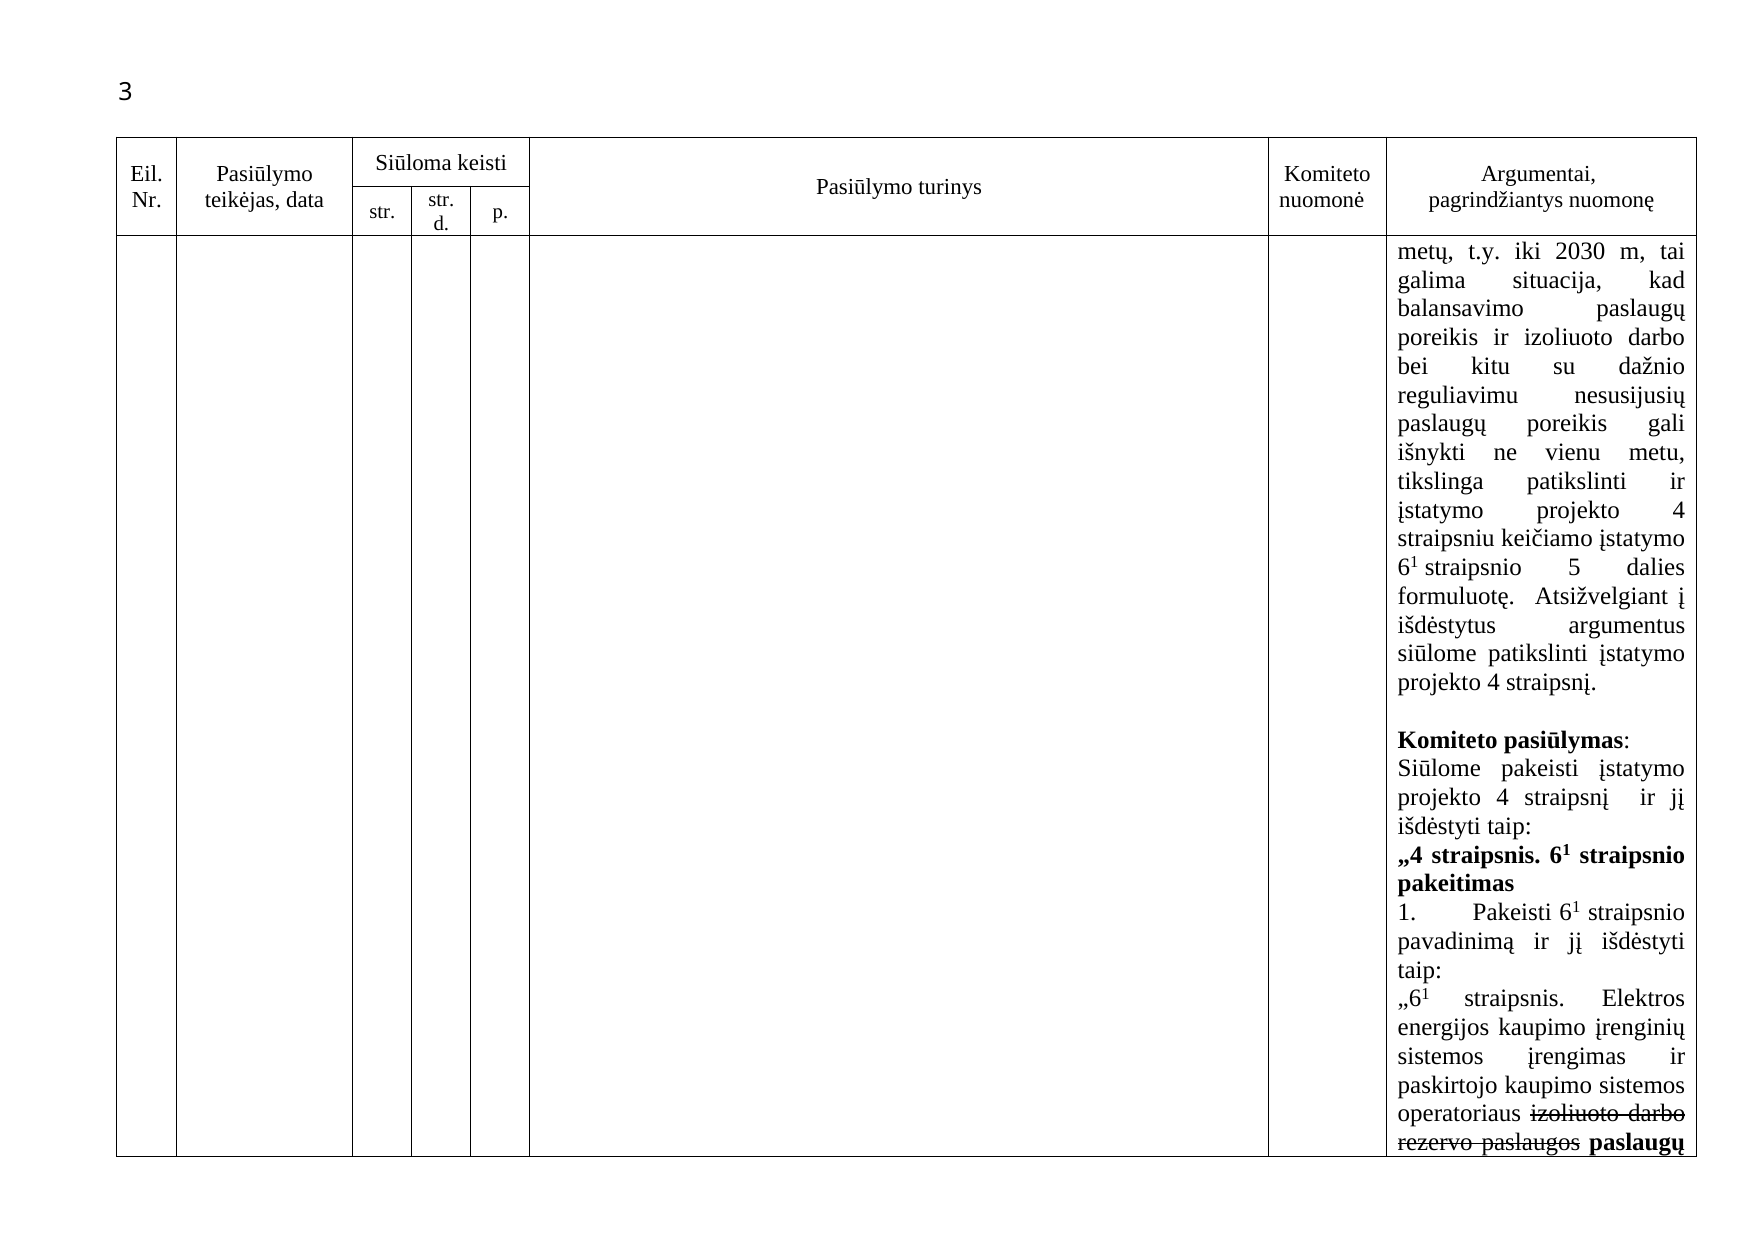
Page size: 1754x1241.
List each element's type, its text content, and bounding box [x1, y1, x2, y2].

table_cell [117, 236, 176, 1156]
table_cell [471, 236, 529, 1156]
table_cell str. [353, 187, 411, 235]
table_cell [1269, 236, 1386, 1156]
table_cell p. [471, 187, 529, 235]
table_header Argumentai, pagrindžiantys nuomonę [1387, 138, 1696, 235]
table_header Komiteto nuomonė [1269, 138, 1386, 235]
table_cell [177, 236, 352, 1156]
table_header Pasiūlymo teikėjas, data [177, 138, 352, 235]
table_cell [353, 236, 411, 1156]
table_cell str. d. [412, 187, 470, 235]
table_cell metų, t.y. iki 2030 m, tai galima situacija, kad balansavimo paslaugų poreikis ir izoliuoto darbo bei kitu su dažnio reguliavimu nesusijusių paslaugų poreikis gali išnykti ne vienu metu, tikslinga patikslinti ir įstatymo projekto 4 straipsniu keičiamo įstatymo 61 straipsnio 5 dalies formuluotę. Atsižvelgiant į išdėstytus argumentus siūlome patikslinti įstatymo projekto 4 straipsnį. Komiteto pasiūlymas: Siūlome pakeisti įstatymo projekto 4 straipsnį ir jį išdėstyti taip: „4 straipsnis. 61 straipsnio pakeitimas 1. Pakeisti 61 straipsnio pavadinimą ir jį išdėstyti taip: „61 straipsnis. Elektros energijos kaupimo įrenginių sistemos įrengimas ir paskirtojo kaupimo sistemos operatoriaus izoliuoto darbo rezervo paslaugos paslaugų [1387, 236, 1696, 1156]
table_header Siūloma keisti [353, 138, 529, 186]
table_header Pasiūlymo turinys [530, 138, 1268, 235]
table_header Eil. Nr. [117, 138, 176, 235]
table_cell [412, 236, 470, 1156]
table_cell [530, 236, 1268, 1156]
